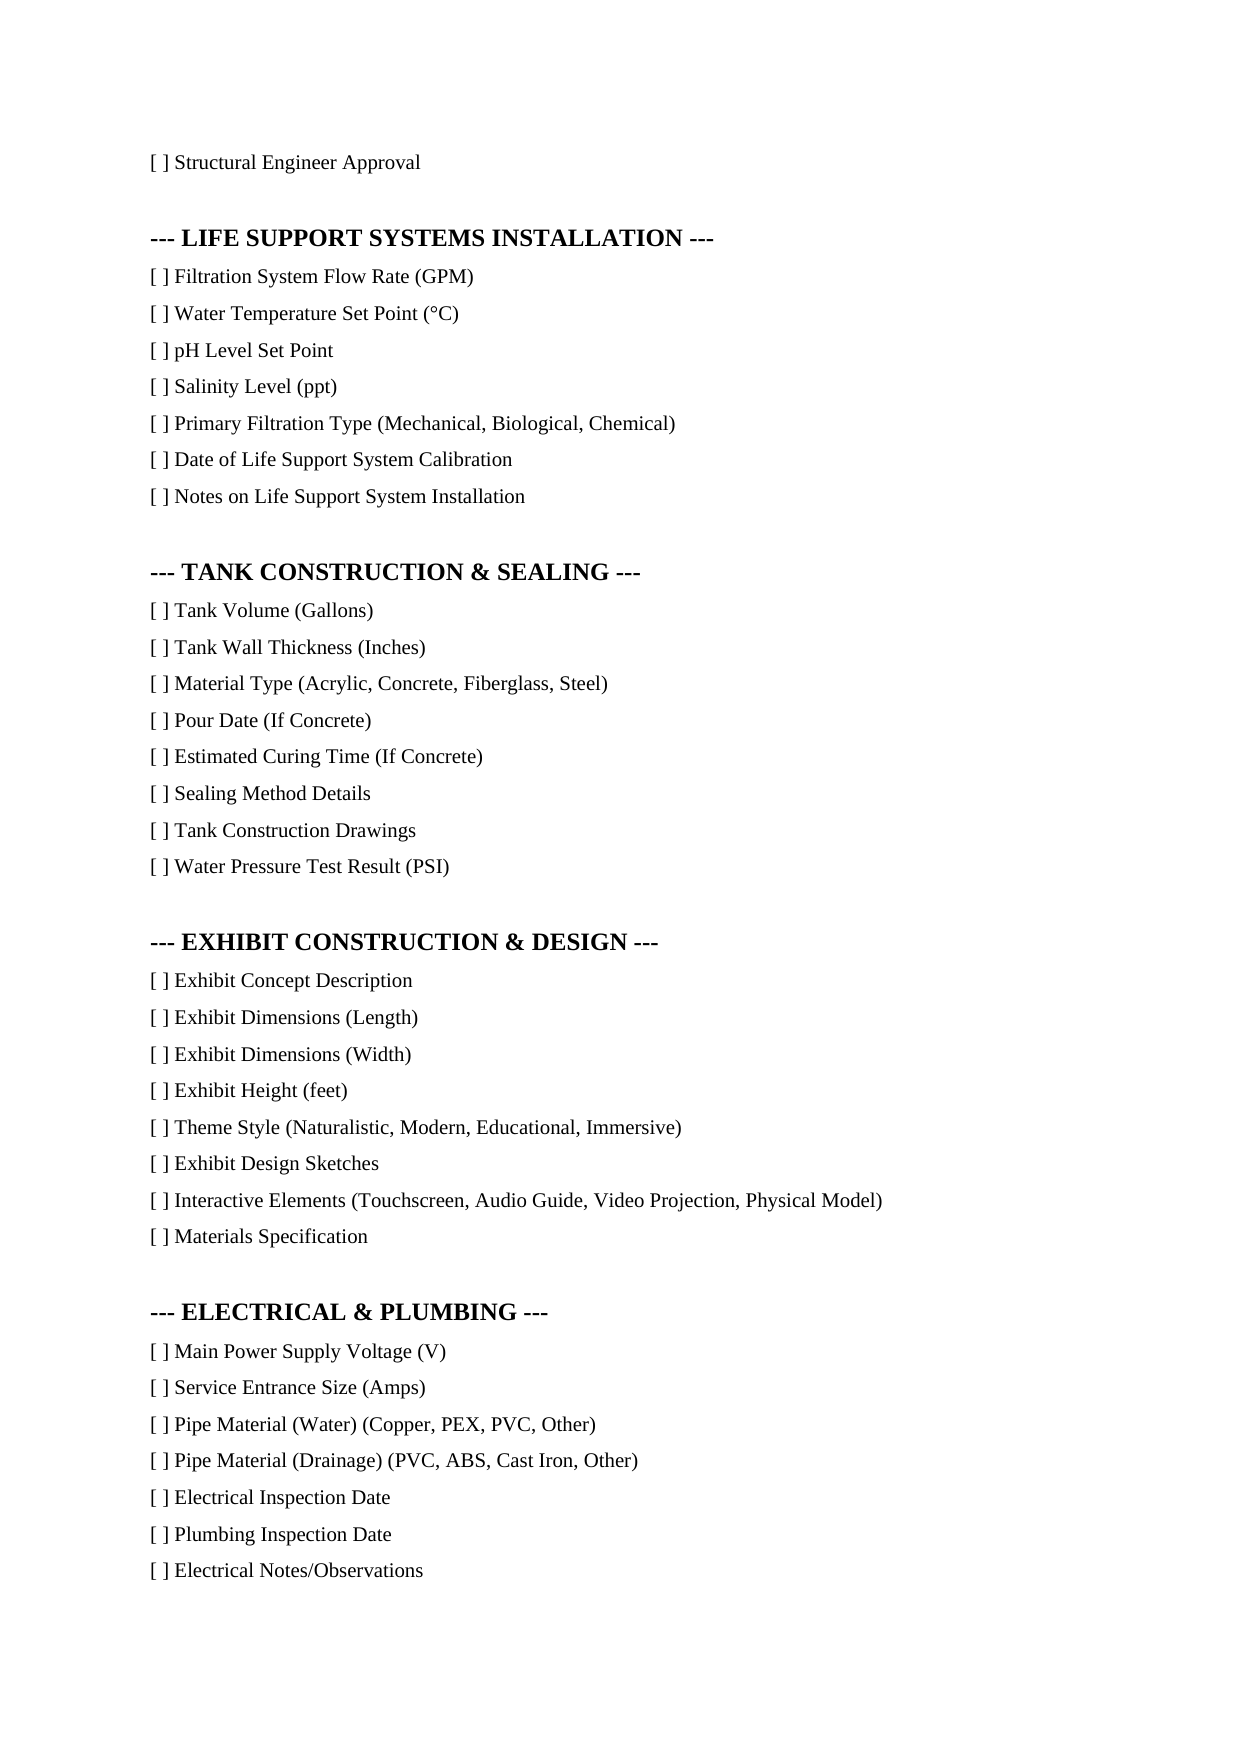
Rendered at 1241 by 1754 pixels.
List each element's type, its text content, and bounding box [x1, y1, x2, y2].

text --- TANK CONSTRUCTION & SEALING --- [150, 557, 1090, 586]
text [ ] Exhibit Concept Description [150, 968, 1090, 992]
text [ ] Pour Date (If Concrete) [150, 708, 1090, 732]
text [ ] Tank Wall Thickness (Inches) [150, 635, 1090, 659]
text [ ] Estimated Curing Time (If Concrete) [150, 744, 1090, 768]
text [ ] Theme Style (Naturalistic, Modern, Educational, Immersive) [150, 1115, 1090, 1139]
text [ ] Main Power Supply Voltage (V) [150, 1339, 1090, 1363]
text [ ] Water Temperature Set Point (°C) [150, 301, 1090, 325]
text [ ] Date of Life Support System Calibration [150, 447, 1090, 471]
text [ ] Water Pressure Test Result (PSI) [150, 854, 1090, 878]
text [ ] Tank Volume (Gallons) [150, 598, 1090, 622]
text [ ] Electrical Inspection Date [150, 1485, 1090, 1509]
text [ ] Primary Filtration Type (Mechanical, Biological, Chemical) [150, 411, 1090, 435]
text [ ] Service Entrance Size (Amps) [150, 1375, 1090, 1399]
text [ ] Electrical Notes/Observations [150, 1558, 1090, 1582]
text [ ] Pipe Material (Drainage) (PVC, ABS, Cast Iron, Other) [150, 1448, 1090, 1472]
text [ ] Exhibit Dimensions (Length) [150, 1005, 1090, 1029]
text [ ] Materials Specification [150, 1224, 1090, 1248]
text [ ] Pipe Material (Water) (Copper, PEX, PVC, Other) [150, 1412, 1090, 1436]
text [ ] Tank Construction Drawings [150, 817, 1090, 842]
text [ ] Exhibit Dimensions (Width) [150, 1042, 1090, 1066]
text [ ] Plumbing Inspection Date [150, 1522, 1090, 1546]
text --- ELECTRICAL & PLUMBING --- [150, 1297, 1090, 1326]
text [ ] Notes on Life Support System Installation [150, 484, 1090, 508]
text [ ] Interactive Elements (Touchscreen, Audio Guide, Video Projection, Physical Model) [150, 1188, 1090, 1212]
text [ ] Salinity Level (ppt) [150, 374, 1090, 398]
text [ ] pH Level Set Point [150, 337, 1090, 362]
text [ ] Filtration System Flow Rate (GPM) [150, 264, 1090, 288]
text [ ] Exhibit Height (feet) [150, 1078, 1090, 1102]
text [ ] Structural Engineer Approval [150, 150, 1090, 174]
text --- EXHIBIT CONSTRUCTION & DESIGN --- [150, 927, 1090, 956]
text [ ] Exhibit Design Sketches [150, 1151, 1090, 1175]
text [ ] Material Type (Acrylic, Concrete, Fiberglass, Steel) [150, 671, 1090, 695]
text --- LIFE SUPPORT SYSTEMS INSTALLATION --- [150, 223, 1090, 252]
text [ ] Sealing Method Details [150, 781, 1090, 805]
